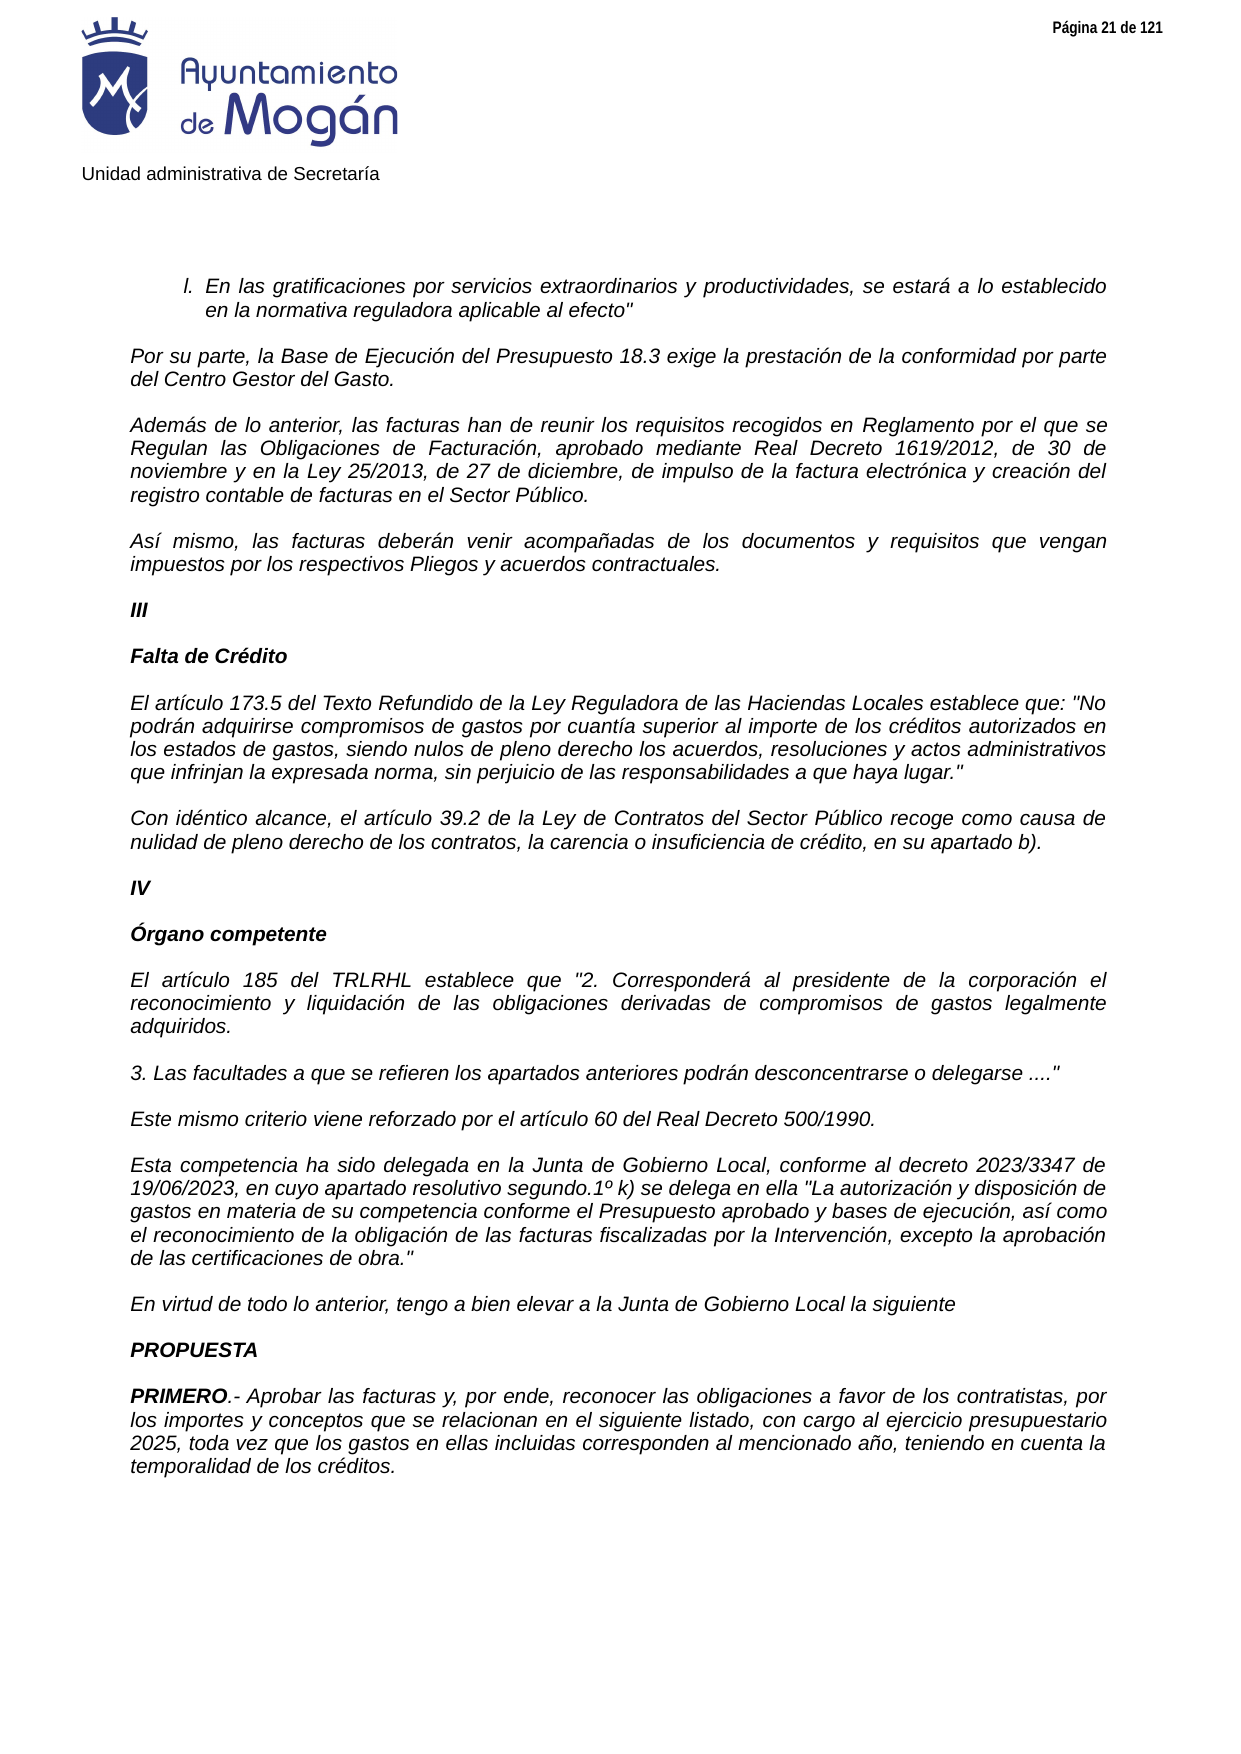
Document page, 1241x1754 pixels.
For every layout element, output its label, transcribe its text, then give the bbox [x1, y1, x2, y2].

text Falta de Crédito [130, 645, 1110, 668]
list En las gratificaciones por servicios extraordinarios y productividades, se estará a lo establecido en la normativa reguladora aplicable al efecto" [183, 275, 1110, 321]
text En virtud de todo lo anterior, tengo a bien elevar a la Junta de Gobierno Local la siguiente [130, 1293, 1110, 1316]
text PROPUESTA [130, 1339, 1110, 1362]
text IV [130, 876, 1110, 899]
text PRIMERO.- Aprobar las facturas y, por ende, reconocer las obligaciones a favor de los contratistas, por los importes y conceptos que se relacionan en el siguiente listado, con cargo al ejercicio presupuestario 2025, toda vez que los gastos en ellas incluidas corresponden al mencionado año, teniendo en cuenta la temporalidad de los créditos. [130, 1385, 1110, 1478]
text Órgano competente [130, 922, 1110, 946]
text Con idéntico alcance, el artículo 39.2 de la Ley de Contratos del Sector Público recoge como causa de nulidad de pleno derecho de los contratos, la carencia o insuficiencia de crédito, en su apartado b). [130, 807, 1110, 853]
text III [130, 599, 1110, 622]
text Por su parte, la Base de Ejecución del Presupuesto 18.3 exige la prestación de la conformidad por parte del Centro Gestor del Gasto. [130, 344, 1110, 391]
text 3. Las facultades a que se refieren los apartados anteriores podrán desconcentrarse o delegarse ...." [130, 1061, 1110, 1084]
text El artículo 185 del TRLRHL establece que "2. Corresponderá al presidente de la corporación el reconocimiento y liquidación de las obligaciones derivadas de compromisos de gastos legalmente adquiridos. [130, 969, 1110, 1038]
text El artículo 173.5 del Texto Refundido de la Ley Reguladora de las Haciendas Locales establece que: "No podrán adquirirse compromisos de gastos por cuantía superior al importe de los créditos autorizados en los estados de gastos, siendo nulos de pleno derecho los acuerdos, resoluciones y actos administrativos que infrinjan la expresada norma, sin perjuicio de las responsabilidades a que haya lugar." [130, 691, 1110, 784]
text Esta competencia ha sido delegada en la Junta de Gobierno Local, conforme al decreto 2023/3347 de 19/06/2023, en cuyo apartado resolutivo segundo.1º k) se delega en ella "La autorización y disposición de gastos en materia de su competencia conforme el Presupuesto aprobado y bases de ejecución, así como el reconocimiento de la obligación de las facturas fiscalizadas por la Intervención, excepto la aprobación de las certificaciones de obra." [130, 1153, 1110, 1270]
text Además de lo anterior, las facturas han de reunir los requisitos recogidos en Reglamento por el que se Regulan las Obligaciones de Facturación, aprobado mediante Real Decreto 1619/2012, de 30 de noviembre y en la Ley 25/2013, de 27 de diciembre, de impulso de la factura electrónica y creación del registro contable de facturas en el Sector Público. [130, 414, 1110, 507]
picture [81, 17, 398, 153]
text Así mismo, las facturas deberán venir acompañadas de los documentos y requisitos que vengan impuestos por los respectivos Pliegos y acuerdos contractuales. [130, 529, 1110, 576]
text Este mismo criterio viene reforzado por el artículo 60 del Real Decreto 500/1990. [130, 1107, 1110, 1131]
